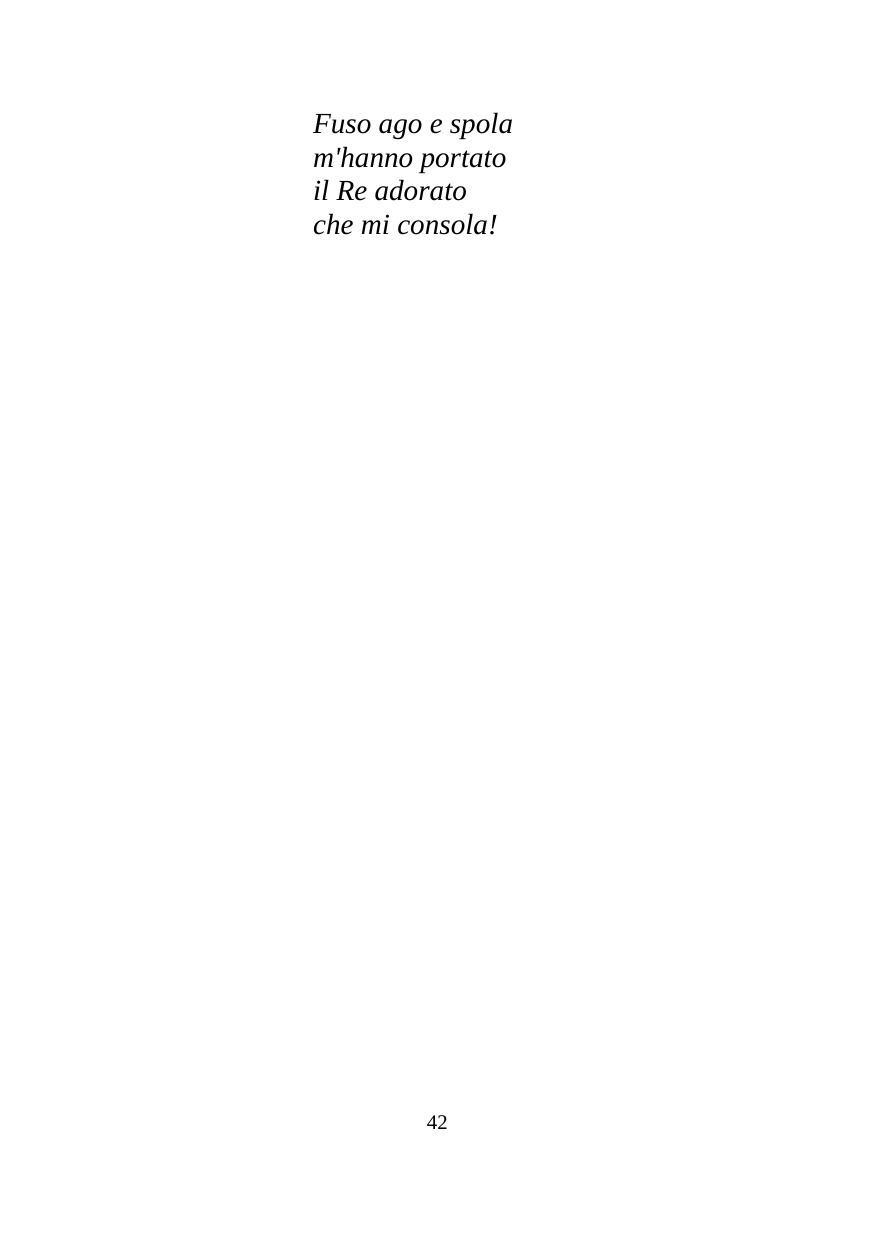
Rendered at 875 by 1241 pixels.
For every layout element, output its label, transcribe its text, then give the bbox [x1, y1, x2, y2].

text Fuso ago e spola m'hanno portato il Re adorato che mi consola! [313, 106, 768, 240]
